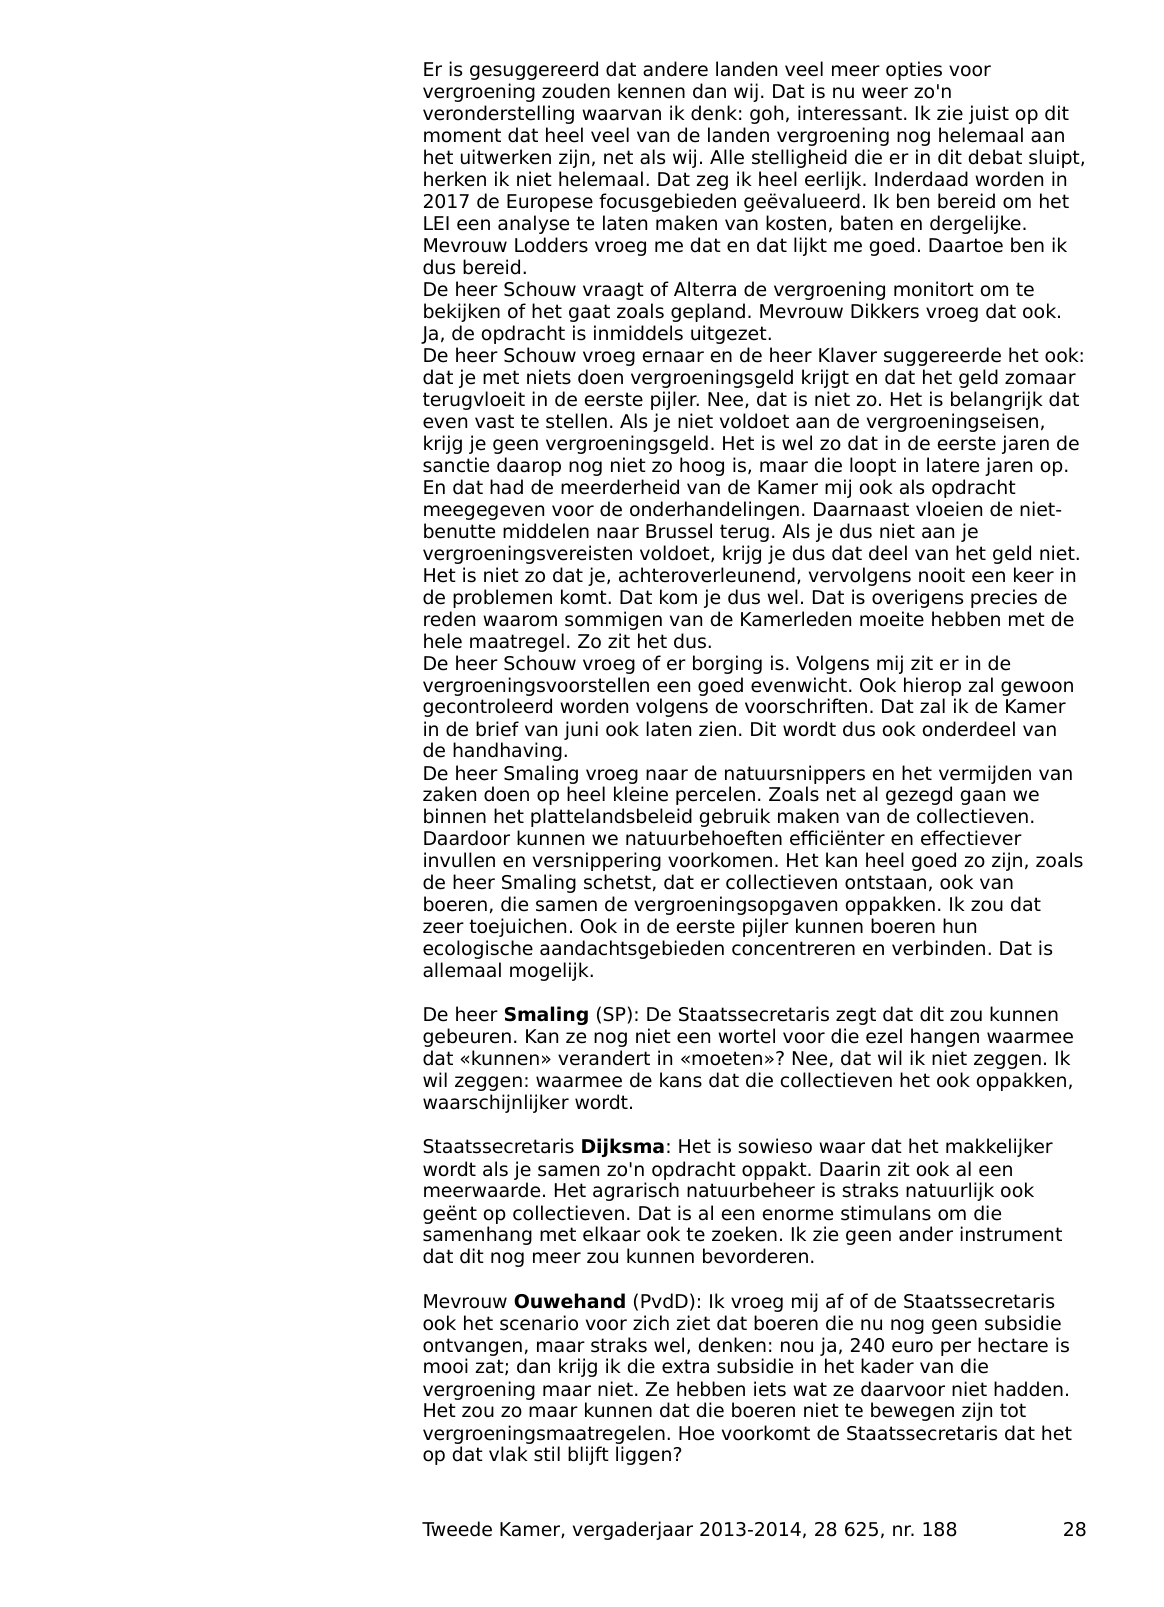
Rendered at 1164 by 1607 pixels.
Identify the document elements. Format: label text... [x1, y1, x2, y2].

text De heer Smaling (SP): De Staatssecretaris zegt dat dit zou kunnen gebeuren. Kan ze nog niet een wortel voor die ezel hangen waarmee dat «kunnen» verandert in «moeten»? Nee, dat wil ik niet zeggen. Ik wil zeggen: waarmee de kans dat die collectieven het ook oppakken, waarschijnlijker wordt. [422, 1004, 1087, 1114]
text Staatssecretaris Dijksma: Het is sowieso waar dat het makkelijker wordt als je samen zo'n opdracht oppakt. Daarin zit ook al een meerwaarde. Het agrarisch natuurbeheer is straks natuurlijk ook geënt op collectieven. Dat is al een enorme stimulans om die samenhang met elkaar ook te zoeken. Ik zie geen ander instrument dat dit nog meer zou kunnen bevorderen. [422, 1136, 1087, 1268]
text De heer Schouw vroeg of er borging is. Volgens mij zit er in de vergroeningsvoorstellen een goed evenwicht. Ook hierop zal gewoon gecontroleerd worden volgens de voorschriften. Dat zal ik de Kamer in de brief van juni ook laten zien. Dit wordt dus ook onderdeel van de handhaving. [422, 652, 1087, 762]
text De heer Schouw vroeg ernaar en de heer Klaver suggereerde het ook: dat je met niets doen vergroeningsgeld krijgt en dat het geld zomaar terugvloeit in de eerste pijler. Nee, dat is niet zo. Het is belangrijk dat even vast te stellen. Als je niet voldoet aan de vergroeningseisen, krijg je geen vergroeningsgeld. Het is wel zo dat in de eerste jaren de sanctie daarop nog niet zo hoog is, maar die loopt in latere jaren op. En dat had de meerderheid van de Kamer mij ook als opdracht meegegeven voor de onderhandelingen. Daarnaast vloeien de niet-benutte middelen naar Brussel terug. Als je dus niet aan je vergroeningsvereisten voldoet, krijg je dus dat deel van het geld niet. Het is niet zo dat je, achteroverleunend, vervolgens nooit een keer in de problemen komt. Dat kom je dus wel. Dat is overigens precies de reden waarom sommigen van de Kamerleden moeite hebben met de hele maatregel. Zo zit het dus. [422, 345, 1087, 652]
text Mevrouw Ouwehand (PvdD): Ik vroeg mij af of de Staatssecretaris ook het scenario voor zich ziet dat boeren die nu nog geen subsidie ontvangen, maar straks wel, denken: nou ja, 240 euro per hectare is mooi zat; dan krijg ik die extra subsidie in het kader van die vergroening maar niet. Ze hebben iets wat ze daarvoor niet hadden. Het zou zo maar kunnen dat die boeren niet te bewegen zijn tot vergroeningsmaatregelen. Hoe voorkomt de Staatssecretaris dat het op dat vlak stil blijft liggen? [422, 1291, 1087, 1466]
text De heer Schouw vraagt of Alterra de vergroening monitort om te bekijken of het gaat zoals gepland. Mevrouw Dikkers vroeg dat ook. Ja, de opdracht is inmiddels uitgezet. [422, 279, 1087, 345]
text Er is gesuggereerd dat andere landen veel meer opties voor vergroening zouden kennen dan wij. Dat is nu weer zo'n veronderstelling waarvan ik denk: goh, interessant. Ik zie juist op dit moment dat heel veel van de landen vergroening nog helemaal aan het uitwerken zijn, net als wij. Alle stelligheid die er in dit debat sluipt, herken ik niet helemaal. Dat zeg ik heel eerlijk. Inderdaad worden in 2017 de Europese focusgebieden geëvalueerd. Ik ben bereid om het LEI een analyse te laten maken van kosten, baten en dergelijke. Mevrouw Lodders vroeg me dat en dat lijkt me goed. Daartoe ben ik dus bereid. [422, 59, 1087, 279]
text De heer Smaling vroeg naar de natuursnippers en het vermijden van zaken doen op heel kleine percelen. Zoals net al gezegd gaan we binnen het plattelandsbeleid gebruik maken van de collectieven. Daardoor kunnen we natuurbehoeften efficiënter en effectiever invullen en versnippering voorkomen. Het kan heel goed zo zijn, zoals de heer Smaling schetst, dat er collectieven ontstaan, ook van boeren, die samen de vergroeningsopgaven oppakken. Ik zou dat zeer toejuichen. Ook in de eerste pijler kunnen boeren hun ecologische aandachtsgebieden concentreren en verbinden. Dat is allemaal mogelijk. [422, 762, 1087, 982]
